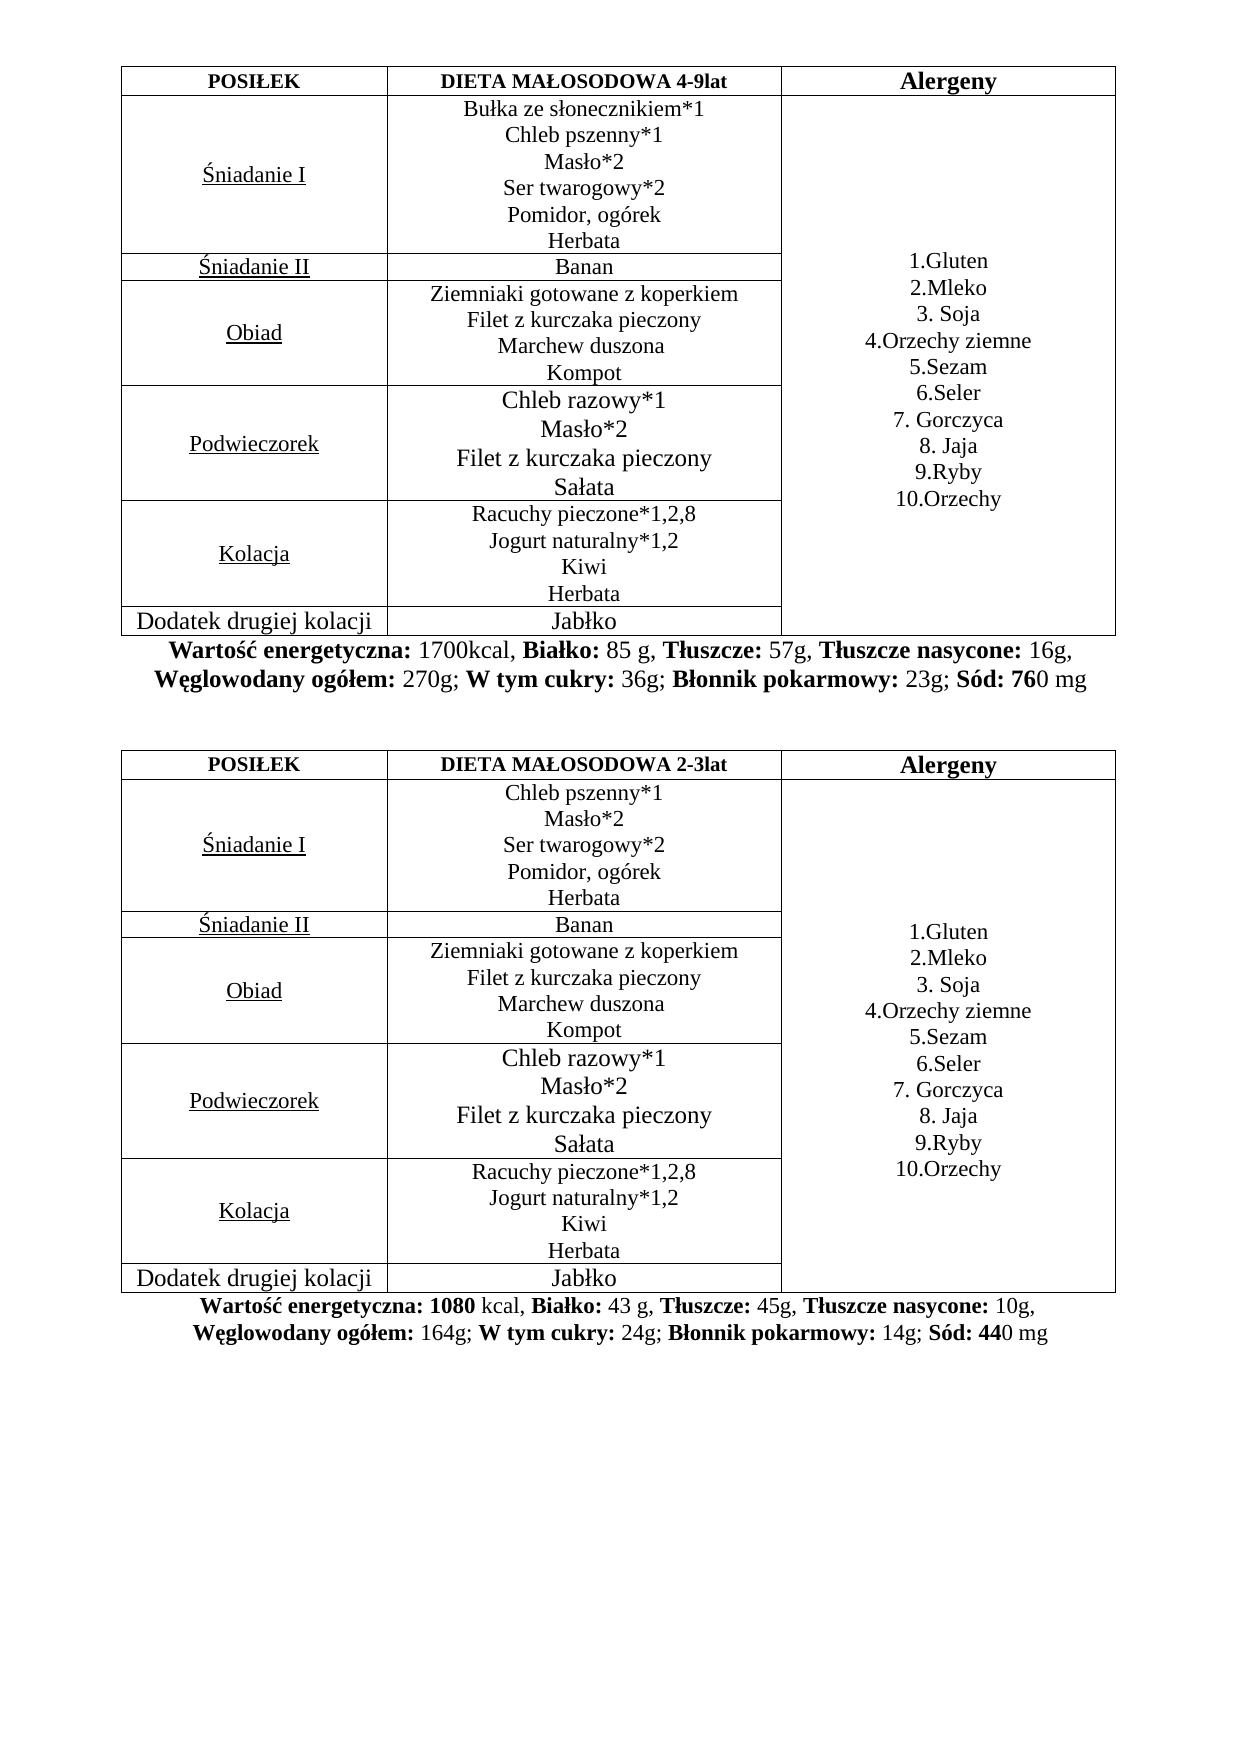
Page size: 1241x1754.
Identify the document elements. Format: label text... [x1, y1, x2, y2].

table_cell Banan [388, 912, 781, 937]
table_cell Podwieczorek [122, 386, 387, 500]
table_cell Racuchy pieczone*1,2,8 Jogurt naturalny*1,2 Kiwi Herbata [388, 501, 781, 606]
table_cell Bułka ze słonecznikiem*1 Chleb pszenny*1 Masło*2 Ser twarogowy*2 Pomidor, ogórek Herbata [388, 96, 781, 253]
table_header POSIŁEK [122, 67, 387, 95]
table_cell Śniadanie I [122, 96, 387, 253]
table_cell Śniadanie I [122, 780, 387, 911]
table_cell Racuchy pieczone*1,2,8 Jogurt naturalny*1,2 Kiwi Herbata [388, 1159, 781, 1263]
table_cell 1.Gluten 2.Mleko 3. Soja 4.Orzechy ziemne 5.Sezam 6.Seler 7. Gorczyca 8. Jaja 9.Ryby 10.Orzechy [782, 780, 1115, 1292]
table_cell Obiad [122, 281, 387, 385]
table_cell Śniadanie II [122, 254, 387, 280]
text Wartość energetyczna: 1700kcal, Białko: 85 g, Tłuszcze: 57g, Tłuszcze nasycone: 16g, Węglowodany ogółem: 270g; W tym cukry: 36g; Błonnik pokarmowy: 23g; Sód: 760 mg [118, 635, 1122, 692]
table_cell Śniadanie II [122, 912, 387, 937]
table_cell Ziemniaki gotowane z koperkiem Filet z kurczaka pieczony Marchew duszona Kompot [388, 938, 781, 1043]
table_cell Jabłko [388, 607, 781, 635]
text Wartość energetyczna: 1080 kcal, Białko: 43 g, Tłuszcze: 45g, Tłuszcze nasycone: 10g, [118, 1292, 1122, 1318]
table_cell Podwieczorek [122, 1044, 387, 1158]
table_cell Chleb pszenny*1 Masło*2 Ser twarogowy*2 Pomidor, ogórek Herbata [388, 780, 781, 911]
table_cell Chleb razowy*1 Masło*2 Filet z kurczaka pieczony Sałata [388, 386, 781, 500]
text Węglowodany ogółem: 164g; W tym cukry: 24g; Błonnik pokarmowy: 14g; Sód: 440 mg [118, 1318, 1122, 1345]
table_cell Dodatek drugiej kolacji [122, 1264, 387, 1292]
table_cell Jabłko [388, 1264, 781, 1292]
table_cell Ziemniaki gotowane z koperkiem Filet z kurczaka pieczony Marchew duszona Kompot [388, 281, 781, 385]
table_cell Dodatek drugiej kolacji [122, 607, 387, 635]
table_cell Banan [388, 254, 781, 280]
table_header DIETA MAŁOSODOWA 2-3lat [388, 751, 781, 779]
table_header Alergeny [782, 751, 1115, 779]
table_header POSIŁEK [122, 751, 387, 779]
table_header DIETA MAŁOSODOWA 4-9lat [388, 67, 781, 95]
table_cell Obiad [122, 938, 387, 1043]
table_cell Kolacja [122, 1159, 387, 1263]
table_cell 1.Gluten 2.Mleko 3. Soja 4.Orzechy ziemne 5.Sezam 6.Seler 7. Gorczyca 8. Jaja 9.Ryby 10.Orzechy [782, 96, 1115, 635]
table_cell Kolacja [122, 501, 387, 606]
table_cell Chleb razowy*1 Masło*2 Filet z kurczaka pieczony Sałata [388, 1044, 781, 1158]
table_header Alergeny [782, 67, 1115, 95]
